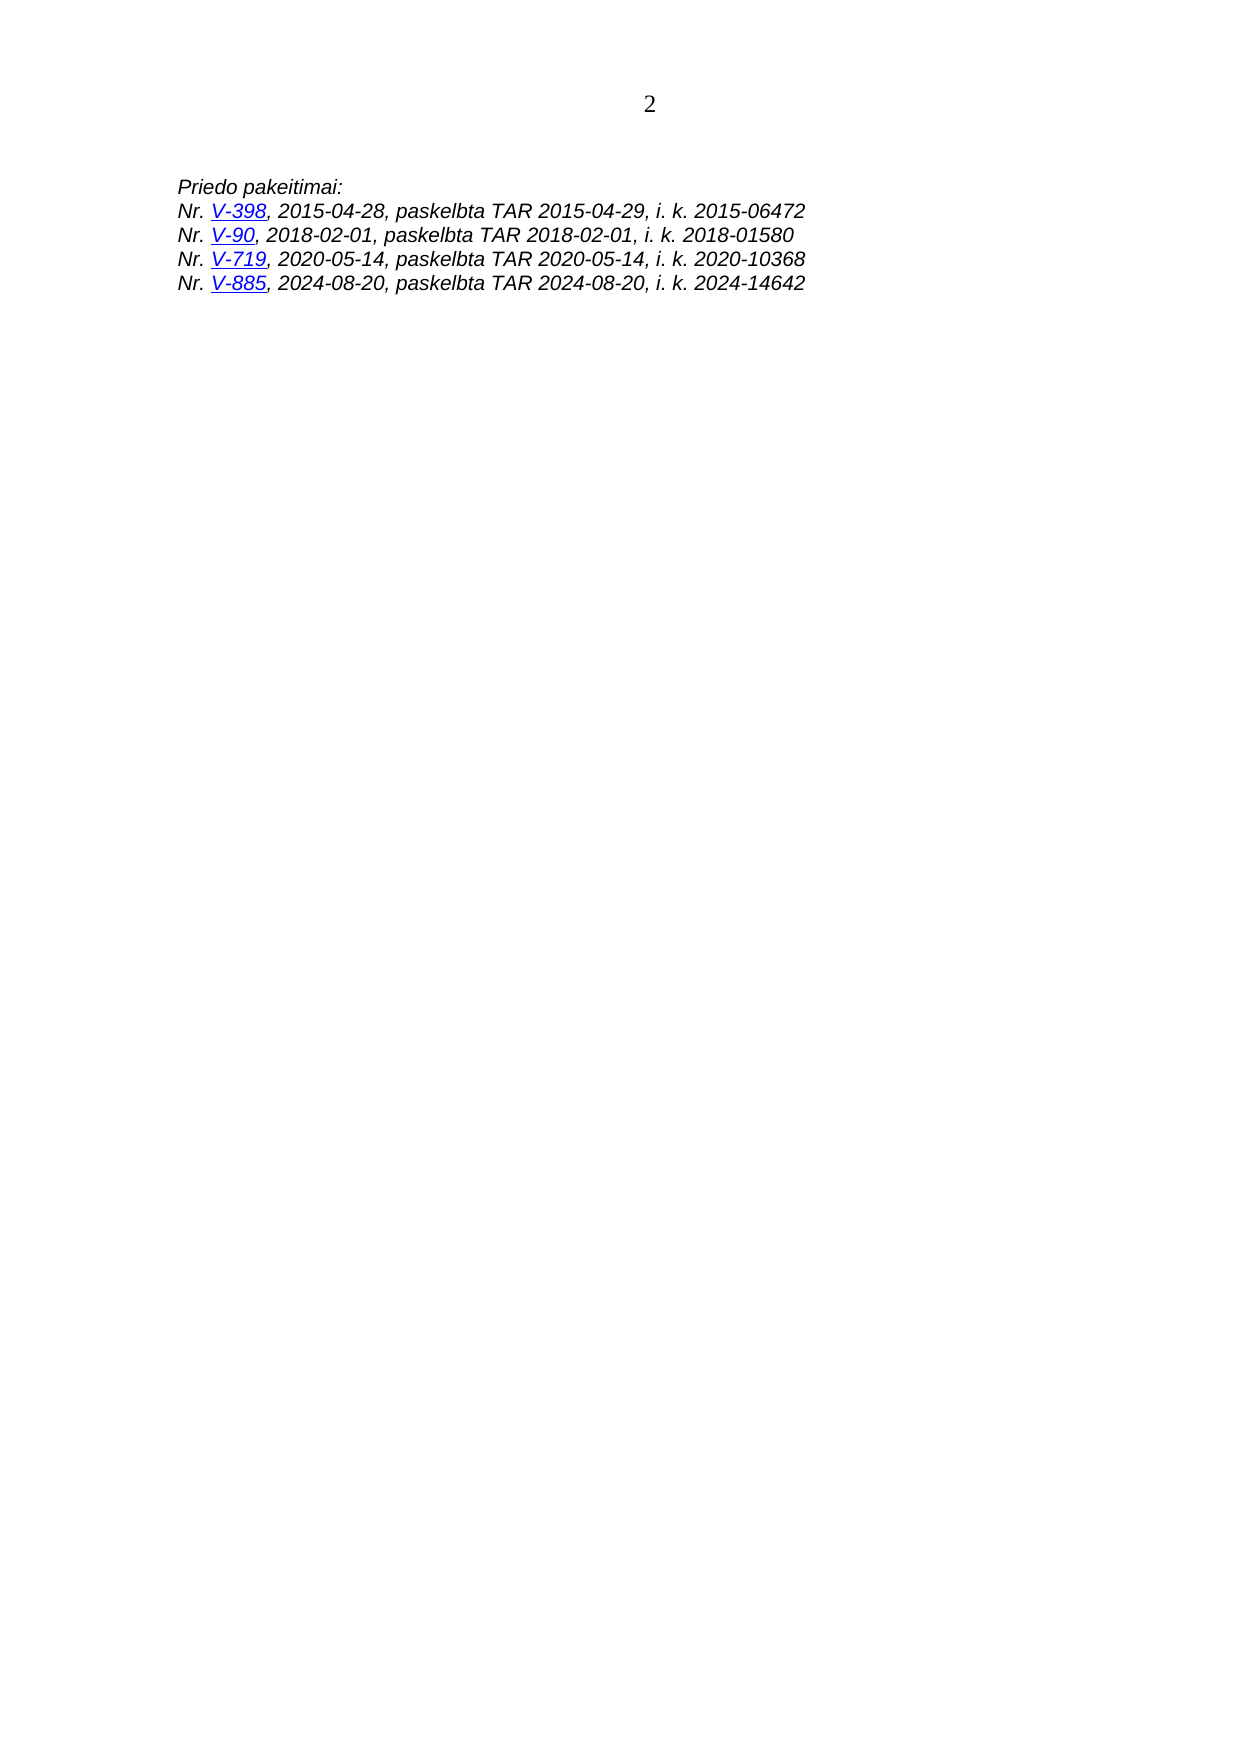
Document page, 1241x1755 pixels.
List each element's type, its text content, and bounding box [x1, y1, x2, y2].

text Priedo pakeitimai: [177, 175, 1122, 199]
text Nr. V-90, 2018-02-01, paskelbta TAR 2018-02-01, i. k. 2018-01580 [177, 223, 1122, 247]
text Nr. V-719, 2020-05-14, paskelbta TAR 2020-05-14, i. k. 2020-10368 [177, 247, 1122, 271]
text Nr. V-398, 2015-04-28, paskelbta TAR 2015-04-29, i. k. 2015-06472 [177, 199, 1122, 223]
text Nr. V-885, 2024-08-20, paskelbta TAR 2024-08-20, i. k. 2024-14642 [177, 271, 1122, 295]
